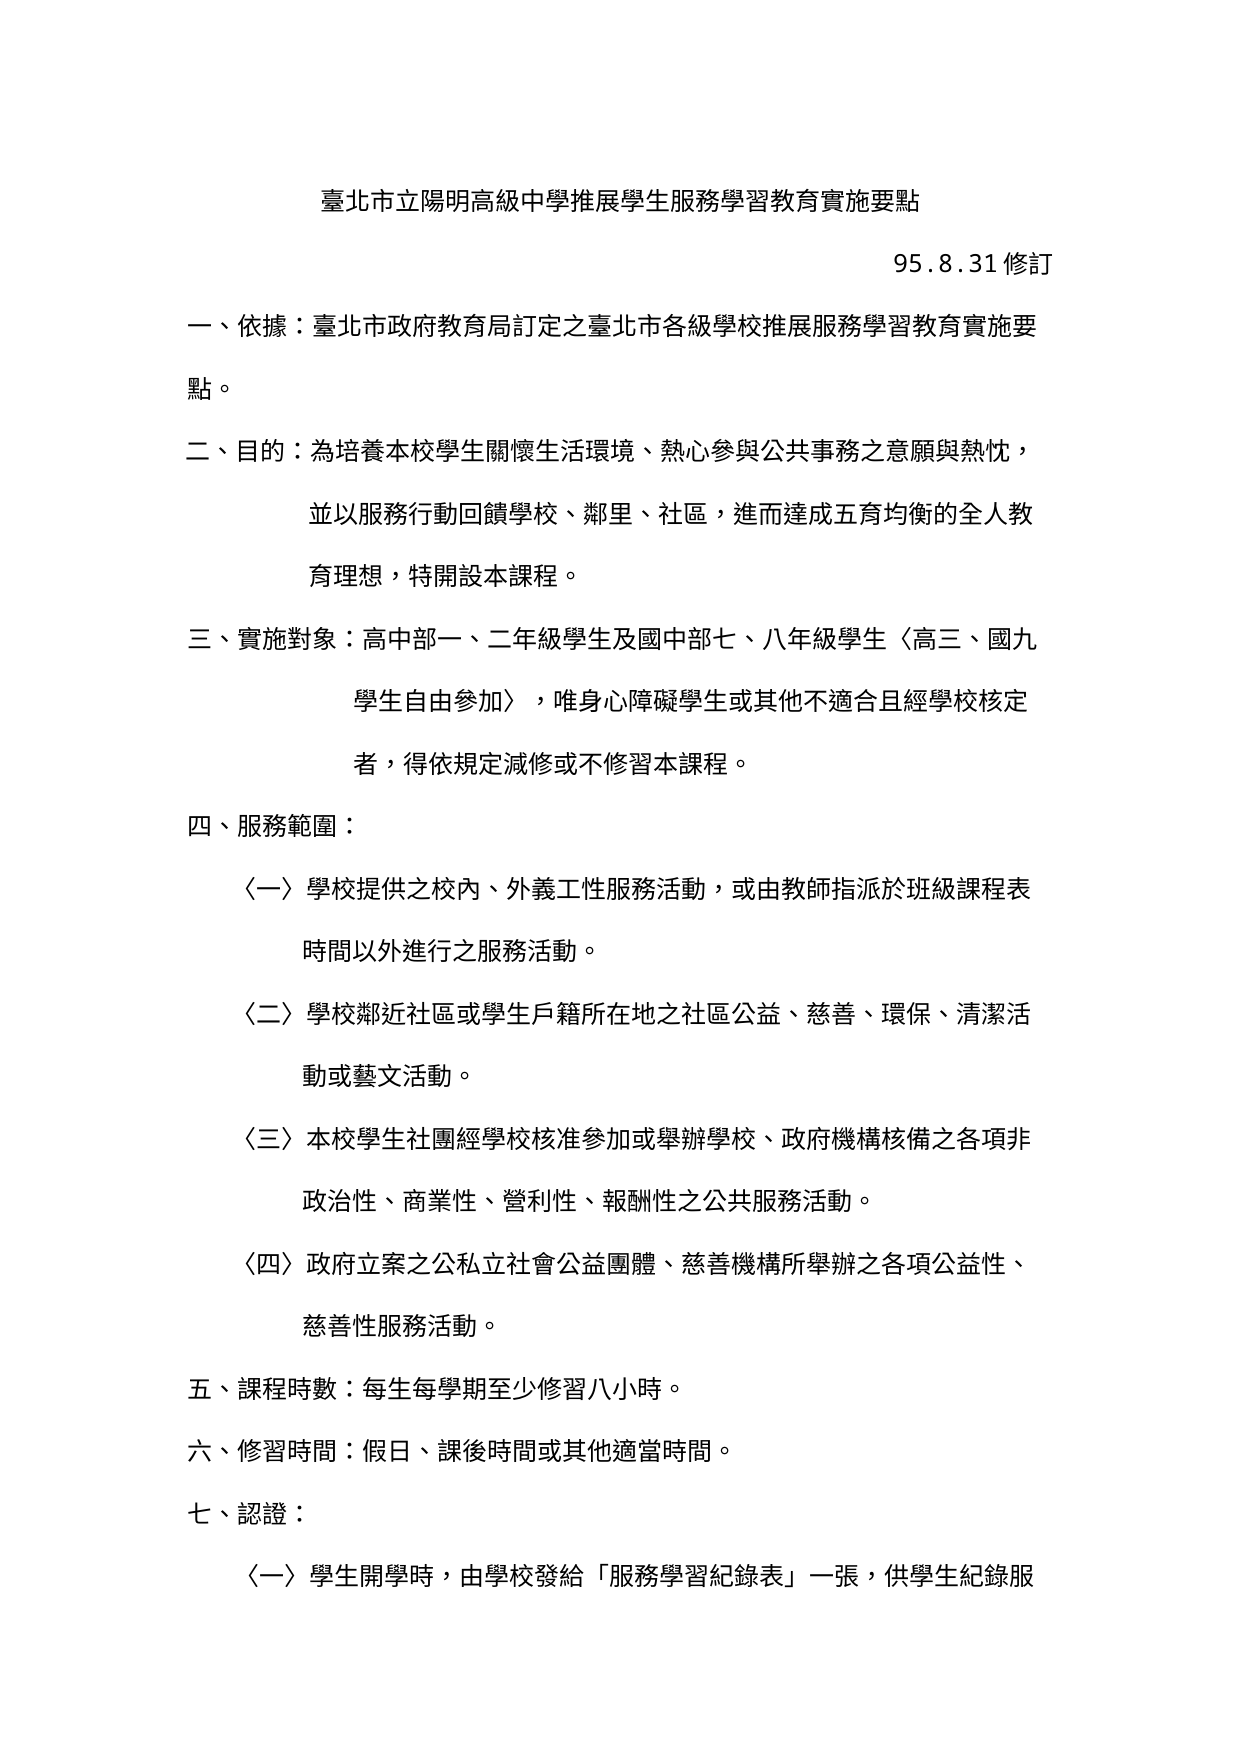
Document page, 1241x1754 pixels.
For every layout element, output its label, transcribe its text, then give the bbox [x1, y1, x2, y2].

text 四、服務範圍： [187, 783, 1053, 846]
text 〈二〉學校鄰近社區或學生戶籍所在地之社區公益、慈善、環保、清潔活動或藝文活動。 [231, 971, 1053, 1096]
text 〈三〉本校學生社團經學校核准參加或舉辦學校、政府機構核備之各項非政治性、商業性、營利性、報酬性之公共服務活動。 [231, 1096, 1053, 1221]
text 一、依據：臺北市政府教育局訂定之臺北市各級學校推展服務學習教育實施要點。 [187, 283, 1053, 408]
text 95.8.31修訂 [187, 221, 1053, 283]
text 〈一〉學校提供之校內、外義工性服務活動，或由教師指派於班級課程表時間以外進行之服務活動。 [231, 846, 1053, 971]
text 〈一〉學生開學時，由學校發給「服務學習紀錄表」一張，供學生紀錄服 [234, 1533, 1053, 1596]
text 〈四〉政府立案之公私立社會公益團體、慈善機構所舉辦之各項公益性、慈善性服務活動。 [231, 1221, 1053, 1346]
text 三、實施對象：高中部一、二年級學生及國中部七、八年級學生〈高三、國九學生自由參加〉，唯身心障礙學生或其他不適合且經學校核定者，得依規定減修或不修習本課程。 [187, 596, 1053, 783]
text 六、修習時間：假日、課後時間或其他適當時間。 [187, 1408, 1053, 1471]
text 五、課程時數：每生每學期至少修習八小時。 [187, 1346, 1053, 1408]
text 臺北市立陽明高級中學推展學生服務學習教育實施要點 [187, 158, 1053, 221]
text 七、認證： [187, 1471, 1053, 1533]
text 二、目的：為培養本校學生關懷生活環境、熱心參與公共事務之意願與熱忱，並以服務行動回饋學校、鄰里、社區，進而達成五育均衡的全人教育理想，特開設本課程。 [185, 408, 1053, 596]
